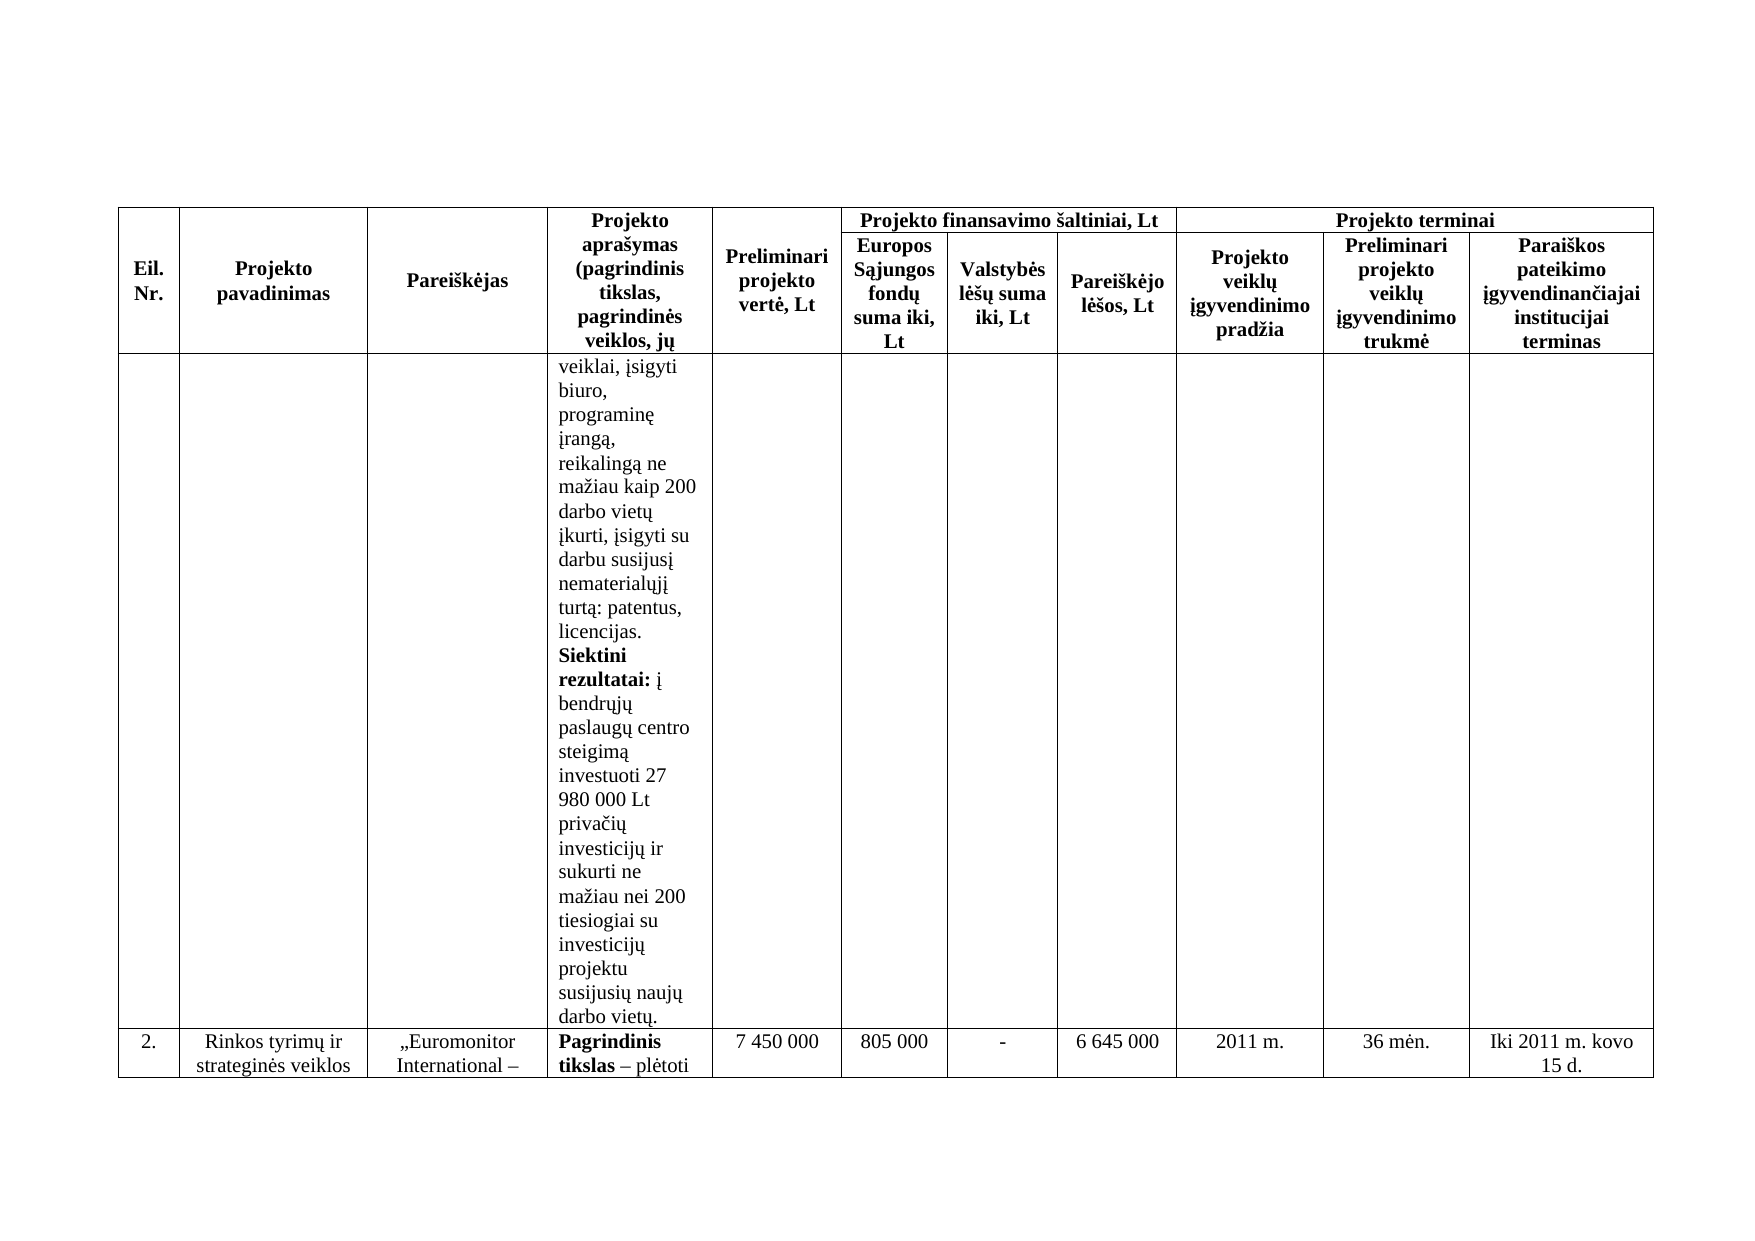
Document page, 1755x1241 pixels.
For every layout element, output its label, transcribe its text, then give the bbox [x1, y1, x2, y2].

table_cell [948, 354, 1057, 1028]
table_cell 805 000 [842, 1029, 947, 1077]
table_cell [119, 354, 179, 1028]
table_cell Rinkos tyrimų ir strateginės veiklos [180, 1029, 367, 1077]
table_cell Preliminari projekto veiklų įgyvendinimo trukmė [1324, 233, 1469, 353]
table_cell [180, 354, 367, 1028]
table_cell [1177, 354, 1323, 1028]
table_header Projekto finansavimo šaltiniai, Lt [842, 208, 1176, 232]
table_cell Iki 2011 m. kovo 15 d. [1470, 1029, 1653, 1077]
table_cell Valstybės lėšų suma iki, Lt [948, 233, 1057, 353]
table_cell Paraiškos pateikimo įgyvendinančiajai institucijai terminas [1470, 233, 1653, 353]
table_cell 36 mėn. [1324, 1029, 1469, 1077]
table_cell - [948, 1029, 1057, 1077]
table_header Eil. Nr. [119, 208, 179, 353]
table_cell [1470, 354, 1653, 1028]
table_cell 2. [119, 1029, 179, 1077]
table_header Projekto pavadinimas [180, 208, 367, 353]
table_cell „Euromonitor International – [368, 1029, 547, 1077]
table_cell Europos Sąjungos fondų suma iki, Lt [842, 233, 947, 353]
table_cell Pagrindinis tikslas – įsteigti bendrųjų paslaugų centrą. Pagrindinės veiklos ir jų apimtis: įsteigti bendrųjų paslaugų centrą, kuriame bus įdarbinta ne mažiau kaip 200 darbuotojų, išsinuomoti ne mažiau kaip 2000 m2 patalpas, jas pritaikyti centro veiklai, įsigyti biuro, programinę įrangą, reikalingą ne mažiau kaip 200 darbo vietų įkurti, įsigyti su darbu susijusį nematerialųjį turtą: patentus, licencijas. Siektini rezultatai: į bendrųjų paslaugų centro steigimą investuoti 27 980 000 Lt privačių investicijų ir sukurti ne mažiau nei 200 tiesiogiai su investicijų projektu susijusių naujų darbo vietų. [548, 354, 712, 1028]
table_header Pareiškėjas [368, 208, 547, 353]
table_cell [1058, 354, 1176, 1028]
table_cell 2011 m. [1177, 1029, 1323, 1077]
table_header Preliminari projekto vertė, Lt [713, 208, 841, 353]
table_cell Projekto veiklų įgyvendinimo pradžia [1177, 233, 1323, 353]
table_cell 6 645 000 [1058, 1029, 1176, 1077]
table_header Projekto terminai [1177, 208, 1653, 232]
table_header Projekto aprašymas (pagrindinis tikslas, pagrindinės veiklos, jų apimtis ir siektini rezultatai) [548, 208, 712, 353]
table_cell [368, 354, 547, 1028]
table_cell 7 450 000 [713, 1029, 841, 1077]
table_cell [713, 354, 841, 1028]
table_cell Pareiškėjo lėšos, Lt [1058, 233, 1176, 353]
table_cell [842, 354, 947, 1028]
table_cell [1324, 354, 1469, 1028]
